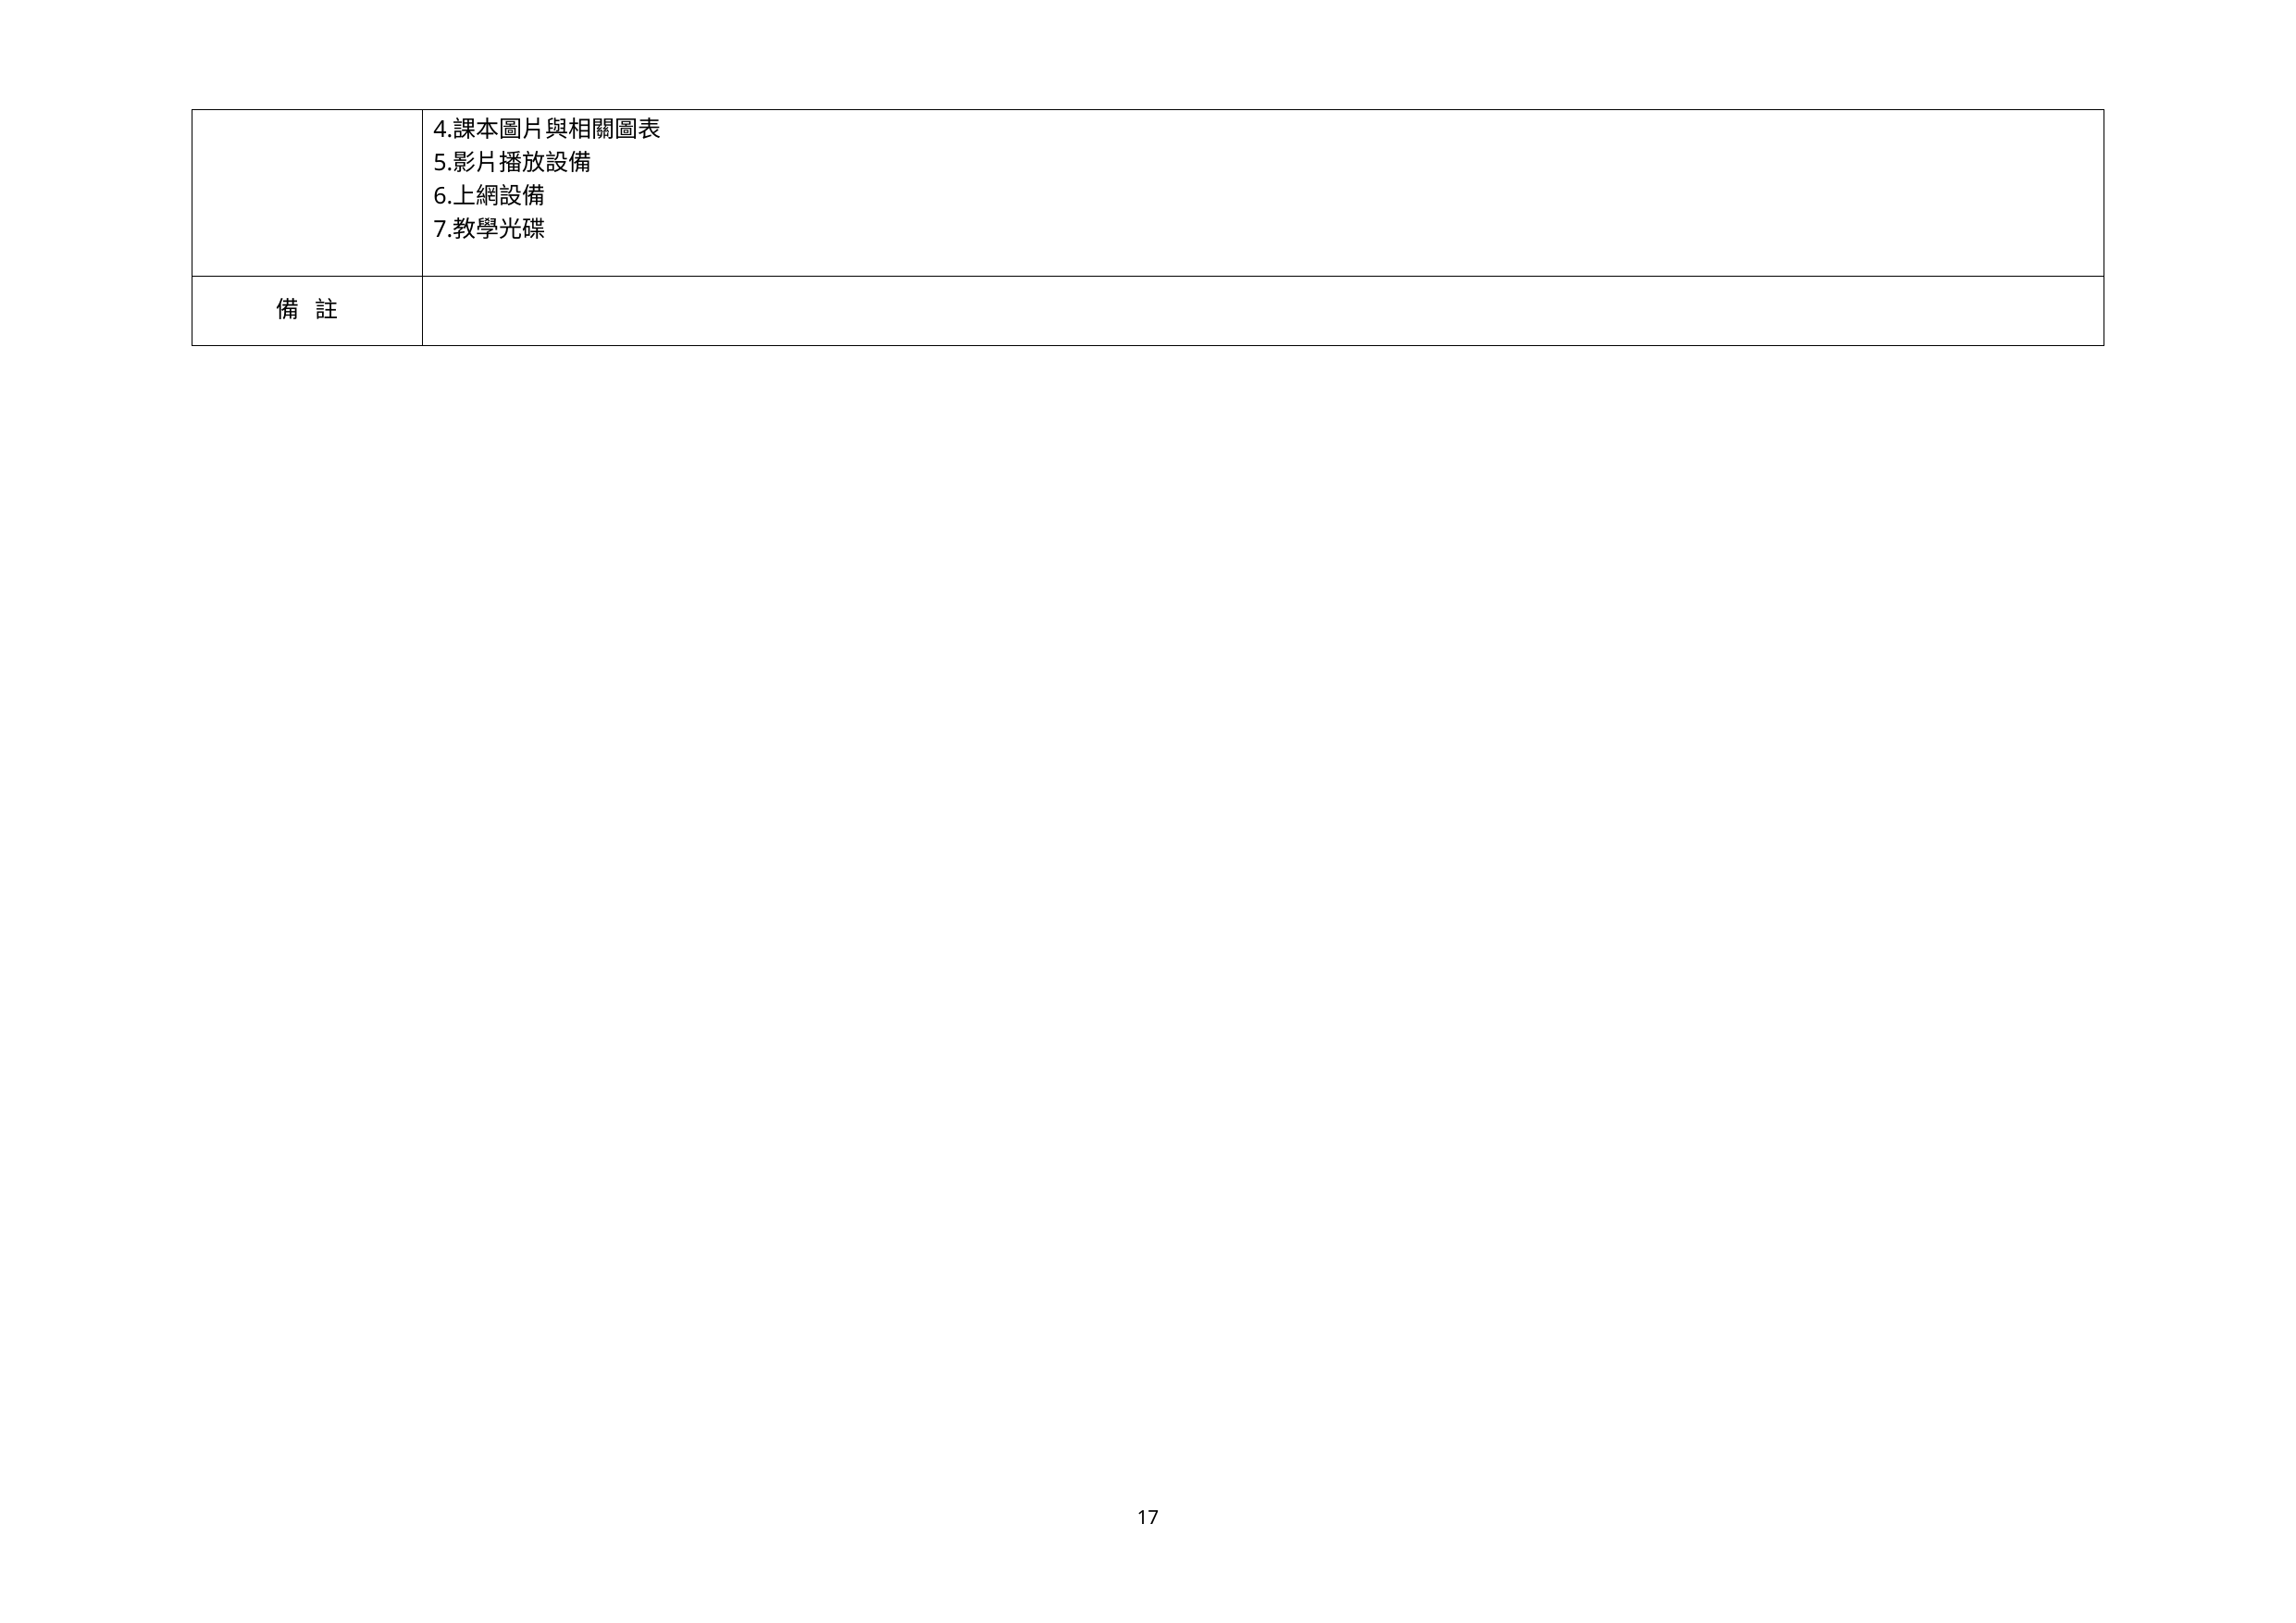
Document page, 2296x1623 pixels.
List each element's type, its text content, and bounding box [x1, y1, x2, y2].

table_cell [192, 110, 422, 276]
table_cell 4.課本圖片與相關圖表 5.影片播放設備 6.上網設備 7.教學光碟 [423, 110, 2104, 276]
table_cell [423, 277, 2104, 345]
table_cell 備 註 [192, 277, 422, 345]
